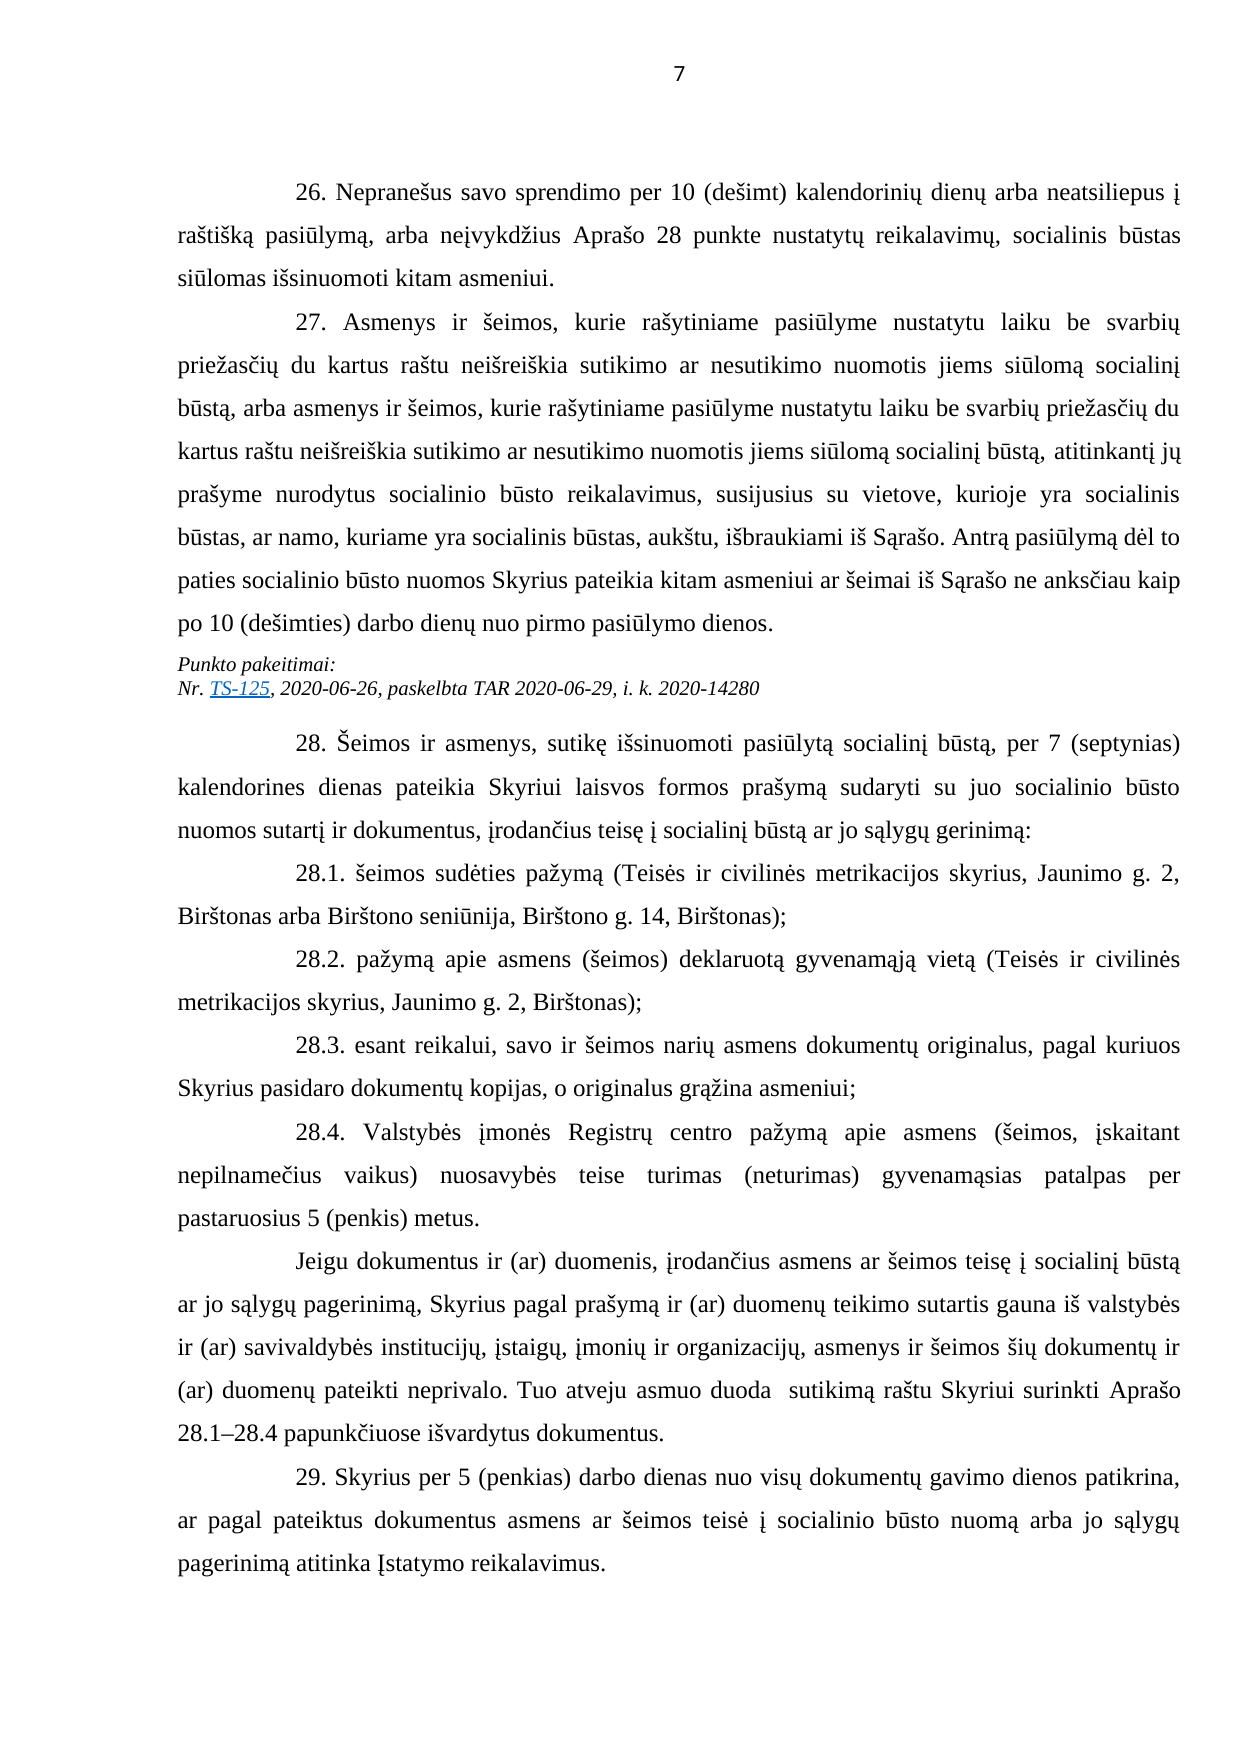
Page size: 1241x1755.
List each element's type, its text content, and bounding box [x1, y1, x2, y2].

text Nr. TS-125, 2020-06-26, paskelbta TAR 2020-06-29, i. k. 2020-14280 [177, 676, 1181, 700]
text Jeigu dokumentus ir (ar) duomenis, įrodančius asmens ar šeimos teisę į socialinį būstą ar jo sąlygų pagerinimą, Skyrius pagal prašymą ir (ar) duomenų teikimo sutartis gauna iš valstybės ir (ar) savivaldybės institucijų, įstaigų, įmonių ir organizacijų, asmenys ir šeimos šių dokumentų ir (ar) duomenų pateikti neprivalo. Tuo atveju asmuo duoda sutikimą raštu Skyriui surinkti Aprašo 28.1–28.4 papunkčiuose išvardytus dokumentus. [177, 1246, 1181, 1447]
text 28.1. šeimos sudėties pažymą (Teisės ir civilinės metrikacijos skyrius, Jaunimo g. 2, Birštonas arba Birštono seniūnija, Birštono g. 14, Birštonas); [177, 858, 1181, 930]
text Punkto pakeitimai: [177, 652, 1181, 676]
text 28.4. Valstybės įmonės Registrų centro pažymą apie asmens (šeimos, įskaitant nepilnamečius vaikus) nuosavybės teise turimas (neturimas) gyvenamąsias patalpas per pastaruosius 5 (penkis) metus. [177, 1117, 1181, 1232]
text 26. Nepranešus savo sprendimo per 10 (dešimt) kalendorinių dienų arba neatsiliepus į raštišką pasiūlymą, arba neįvykdžius Aprašo 28 punkte nustatytų reikalavimų, socialinis būstas siūlomas išsinuomoti kitam asmeniui. [177, 177, 1181, 292]
text 27. Asmenys ir šeimos, kurie rašytiniame pasiūlyme nustatytu laiku be svarbių priežasčių du kartus raštu neišreiškia sutikimo ar nesutikimo nuomotis jiems siūlomą socialinį būstą, arba asmenys ir šeimos, kurie rašytiniame pasiūlyme nustatytu laiku be svarbių priežasčių du kartus raštu neišreiškia sutikimo ar nesutikimo nuomotis jiems siūlomą socialinį būstą, atitinkantį jų prašyme nurodytus socialinio būsto reikalavimus, susijusius su vietove, kurioje yra socialinis būstas, ar namo, kuriame yra socialinis būstas, aukštu, išbraukiami iš Sąrašo. Antrą pasiūlymą dėl to paties socialinio būsto nuomos Skyrius pateikia kitam asmeniui ar šeimai iš Sąrašo ne anksčiau kaip po 10 (dešimties) darbo dienų nuo pirmo pasiūlymo dienos. [177, 307, 1181, 637]
text 28.2. pažymą apie asmens (šeimos) deklaruotą gyvenamąją vietą (Teisės ir civilinės metrikacijos skyrius, Jaunimo g. 2, Birštonas); [177, 944, 1181, 1016]
text 29. Skyrius per 5 (penkias) darbo dienas nuo visų dokumentų gavimo dienos patikrina, ar pagal pateiktus dokumentus asmens ar šeimos teisė į socialinio būsto nuomą arba jo sąlygų pagerinimą atitinka Įstatymo reikalavimus. [177, 1462, 1181, 1577]
text 28.3. esant reikalui, savo ir šeimos narių asmens dokumentų originalus, pagal kuriuos Skyrius pasidaro dokumentų kopijas, o originalus grąžina asmeniui; [177, 1030, 1181, 1102]
text 28. Šeimos ir asmenys, sutikę išsinuomoti pasiūlytą socialinį būstą, per 7 (septynias) kalendorines dienas pateikia Skyriui laisvos formos prašymą sudaryti su juo socialinio būsto nuomos sutartį ir dokumentus, įrodančius teisę į socialinį būstą ar jo sąlygų gerinimą: [177, 728, 1181, 843]
